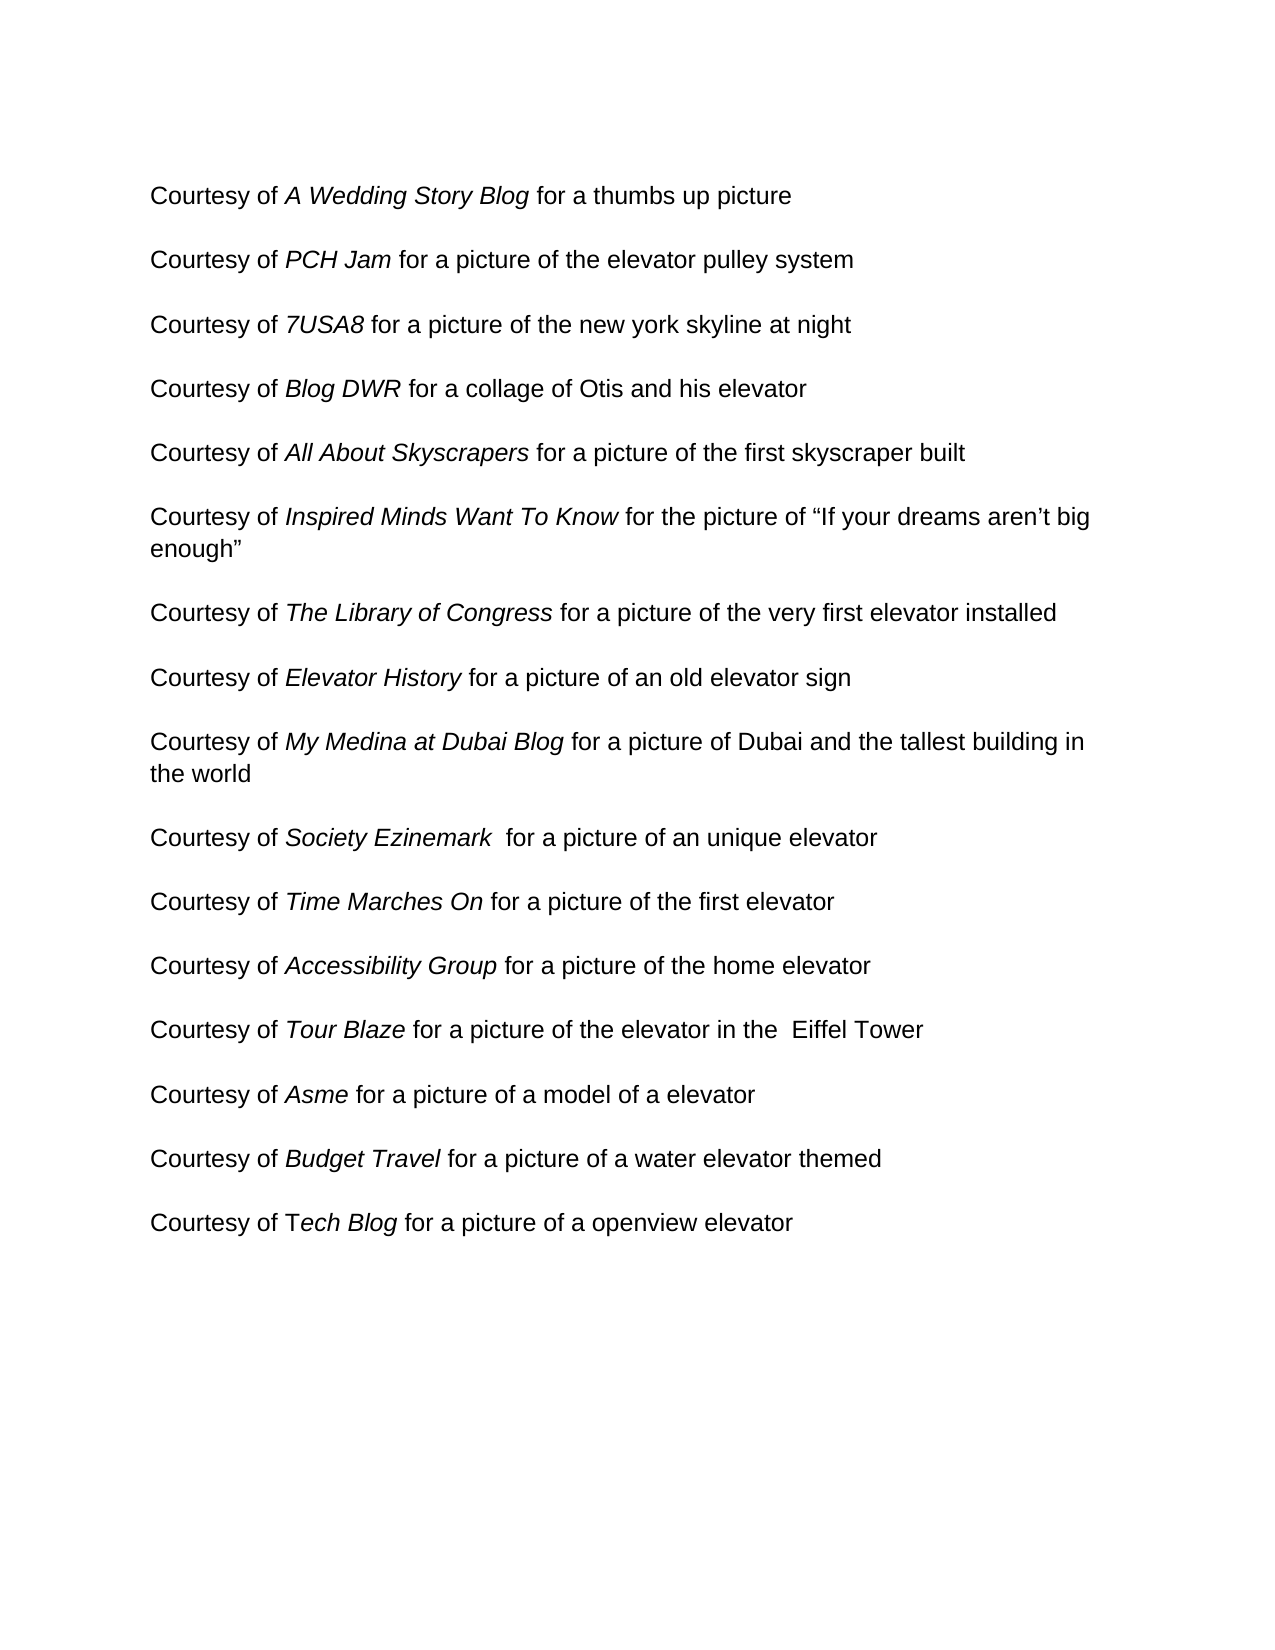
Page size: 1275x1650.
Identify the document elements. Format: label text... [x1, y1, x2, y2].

text Courtesy of Accessibility Group for a picture of the home elevator [150, 952, 1125, 980]
text Courtesy of Budget Travel for a picture of a water elevator themed [150, 1144, 1125, 1172]
text Courtesy of A Wedding Story Blog for a thumbs up picture [150, 182, 1125, 210]
text Courtesy of Inspired Minds Want To Know for the picture of “If your dreams aren’t big enough” [150, 503, 1125, 563]
text Courtesy of Society Ezinemark for a picture of an unique elevator [150, 824, 1125, 852]
text Courtesy of My Medina at Dubai Blog for a picture of Dubai and the tallest building in the world [150, 727, 1125, 787]
text Courtesy of Time Marches On for a picture of the first elevator [150, 888, 1125, 916]
text Courtesy of The Library of Congress for a picture of the very first elevator installed [150, 599, 1125, 627]
text Courtesy of Elevator History for a picture of an old elevator sign [150, 663, 1125, 691]
text Courtesy of Tour Blaze for a picture of the elevator in the Eiffel Tower [150, 1016, 1125, 1044]
text Courtesy of Tech Blog for a picture of a openview elevator [150, 1209, 1125, 1237]
text Courtesy of All About Skyscrapers for a picture of the first skyscraper built [150, 439, 1125, 467]
text Courtesy of Blog DWR for a collage of Otis and his elevator [150, 374, 1125, 402]
text Courtesy of 7USA8 for a picture of the new york skyline at night [150, 310, 1125, 338]
text Courtesy of Asme for a picture of a model of a elevator [150, 1080, 1125, 1108]
text Courtesy of PCH Jam for a picture of the elevator pulley system [150, 246, 1125, 274]
